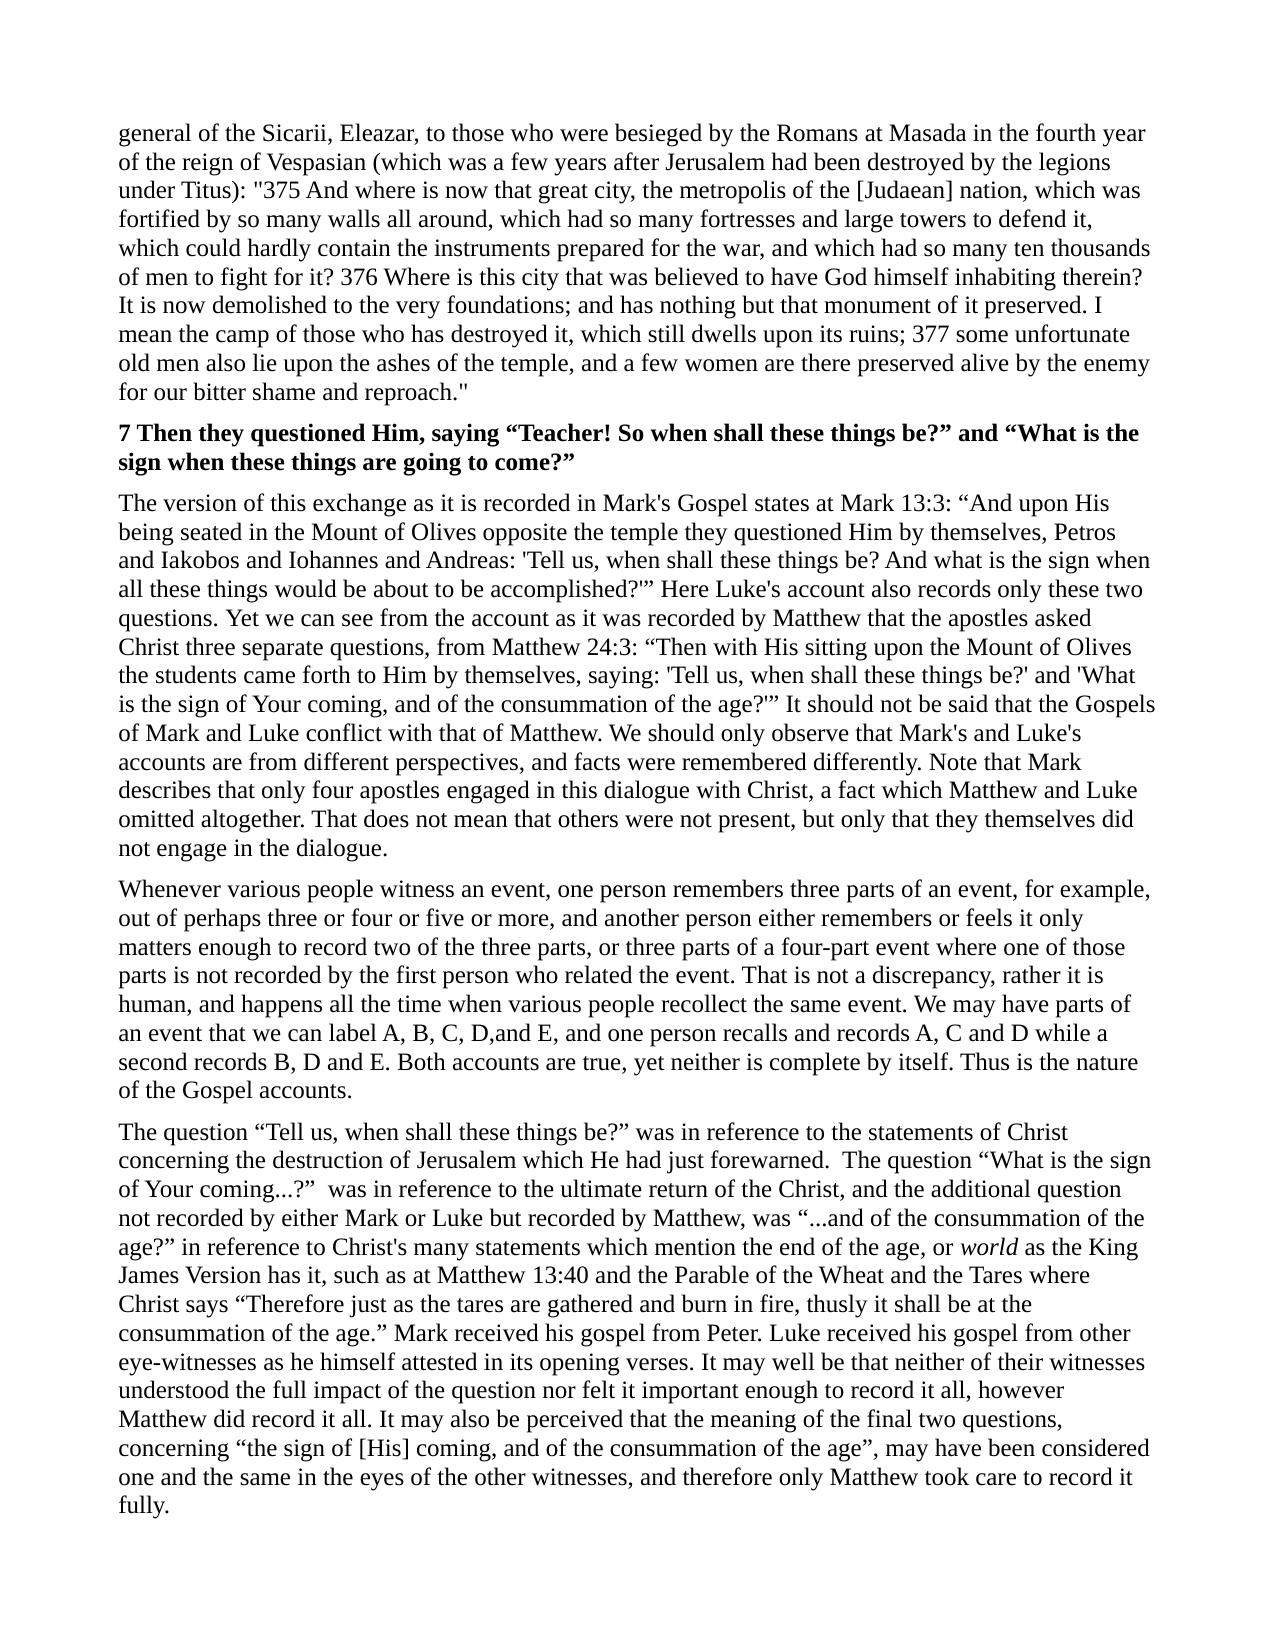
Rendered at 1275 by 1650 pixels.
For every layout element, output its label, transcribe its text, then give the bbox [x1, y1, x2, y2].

text The question “Tell us, when shall these things be?” was in reference to the statements of Christ concerning the destruction of Jerusalem which He had just forewarned. The question “What is the sign of Your coming...?” was in reference to the ultimate return of the Christ, and the additional question not recorded by either Mark or Luke but recorded by Matthew, was “...and of the consummation of the age?” in reference to Christ's many statements which mention the end of the age, or world as the King James Version has it, such as at Matthew 13:40 and the Parable of the Wheat and the Tares where Christ says “Therefore just as the tares are gathered and burn in fire, thusly it shall be at the consummation of the age.” Mark received his gospel from Peter. Luke received his gospel from other eye-witnesses as he himself attested in its opening verses. It may well be that neither of their witnesses understood the full impact of the question nor felt it important enough to record it all, however Matthew did record it all. It may also be perceived that the meaning of the final two questions, concerning “the sign of [His] coming, and of the consummation of the age”, may have been considered one and the same in the eyes of the other witnesses, and therefore only Matthew took care to record it fully. [118, 1117, 1157, 1519]
text 7 Then they questioned Him, saying “Teacher! So when shall these things be?” and “What is the sign when these things are going to come?” [118, 418, 1157, 476]
text The version of this exchange as it is recorded in Mark's Gospel states at Mark 13:3: “And upon His being seated in the Mount of Olives opposite the temple they questioned Him by themselves, Petros and Iakobos and Iohannes and Andreas: 'Tell us, when shall these things be? And what is the sign when all these things would be about to be accomplished?'” Here Luke's account also records only these two questions. Yet we can see from the account as it was recorded by Matthew that the apostles asked Christ three separate questions, from Matthew 24:3: “Then with His sitting upon the Mount of Olives the students came forth to Him by themselves, saying: 'Tell us, when shall these things be?' and 'What is the sign of Your coming, and of the consummation of the age?'” It should not be said that the Gospels of Mark and Luke conflict with that of Matthew. We should only observe that Mark's and Luke's accounts are from different perspectives, and facts were remembered differently. Note that Mark describes that only four apostles engaged in this dialogue with Christ, a fact which Matthew and Luke omitted altogether. That does not mean that others were not present, but only that they themselves did not engage in the dialogue. [118, 488, 1157, 862]
text general of the Sicarii, Eleazar, to those who were besieged by the Romans at Masada in the fourth year of the reign of Vespasian (which was a few years after Jerusalem had been destroyed by the legions under Titus): "375 And where is now that great city, the metropolis of the [Judaean] nation, which was fortified by so many walls all around, which had so many fortresses and large towers to defend it, which could hardly contain the instruments prepared for the war, and which had so many ten thousands of men to fight for it? 376 Where is this city that was believed to have God himself inhabiting therein? It is now demolished to the very foundations; and has nothing but that monument of it preserved. I mean the camp of those who has destroyed it, which still dwells upon its ruins; 377 some unfortunate old men also lie upon the ashes of the temple, and a few women are there preserved alive by the enemy for our bitter shame and reproach." [118, 118, 1157, 406]
text Whenever various people witness an event, one person remembers three parts of an event, for example, out of perhaps three or four or five or more, and another person either remembers or feels it only matters enough to record two of the three parts, or three parts of a four-part event where one of those parts is not recorded by the first person who related the event. That is not a discrepancy, rather it is human, and happens all the time when various people recollect the same event. We may have parts of an event that we can label A, B, C, D,and E, and one person recalls and records A, C and D while a second records B, D and E. Both accounts are true, yet neither is complete by itself. Thus is the nature of the Gospel accounts. [118, 874, 1157, 1104]
